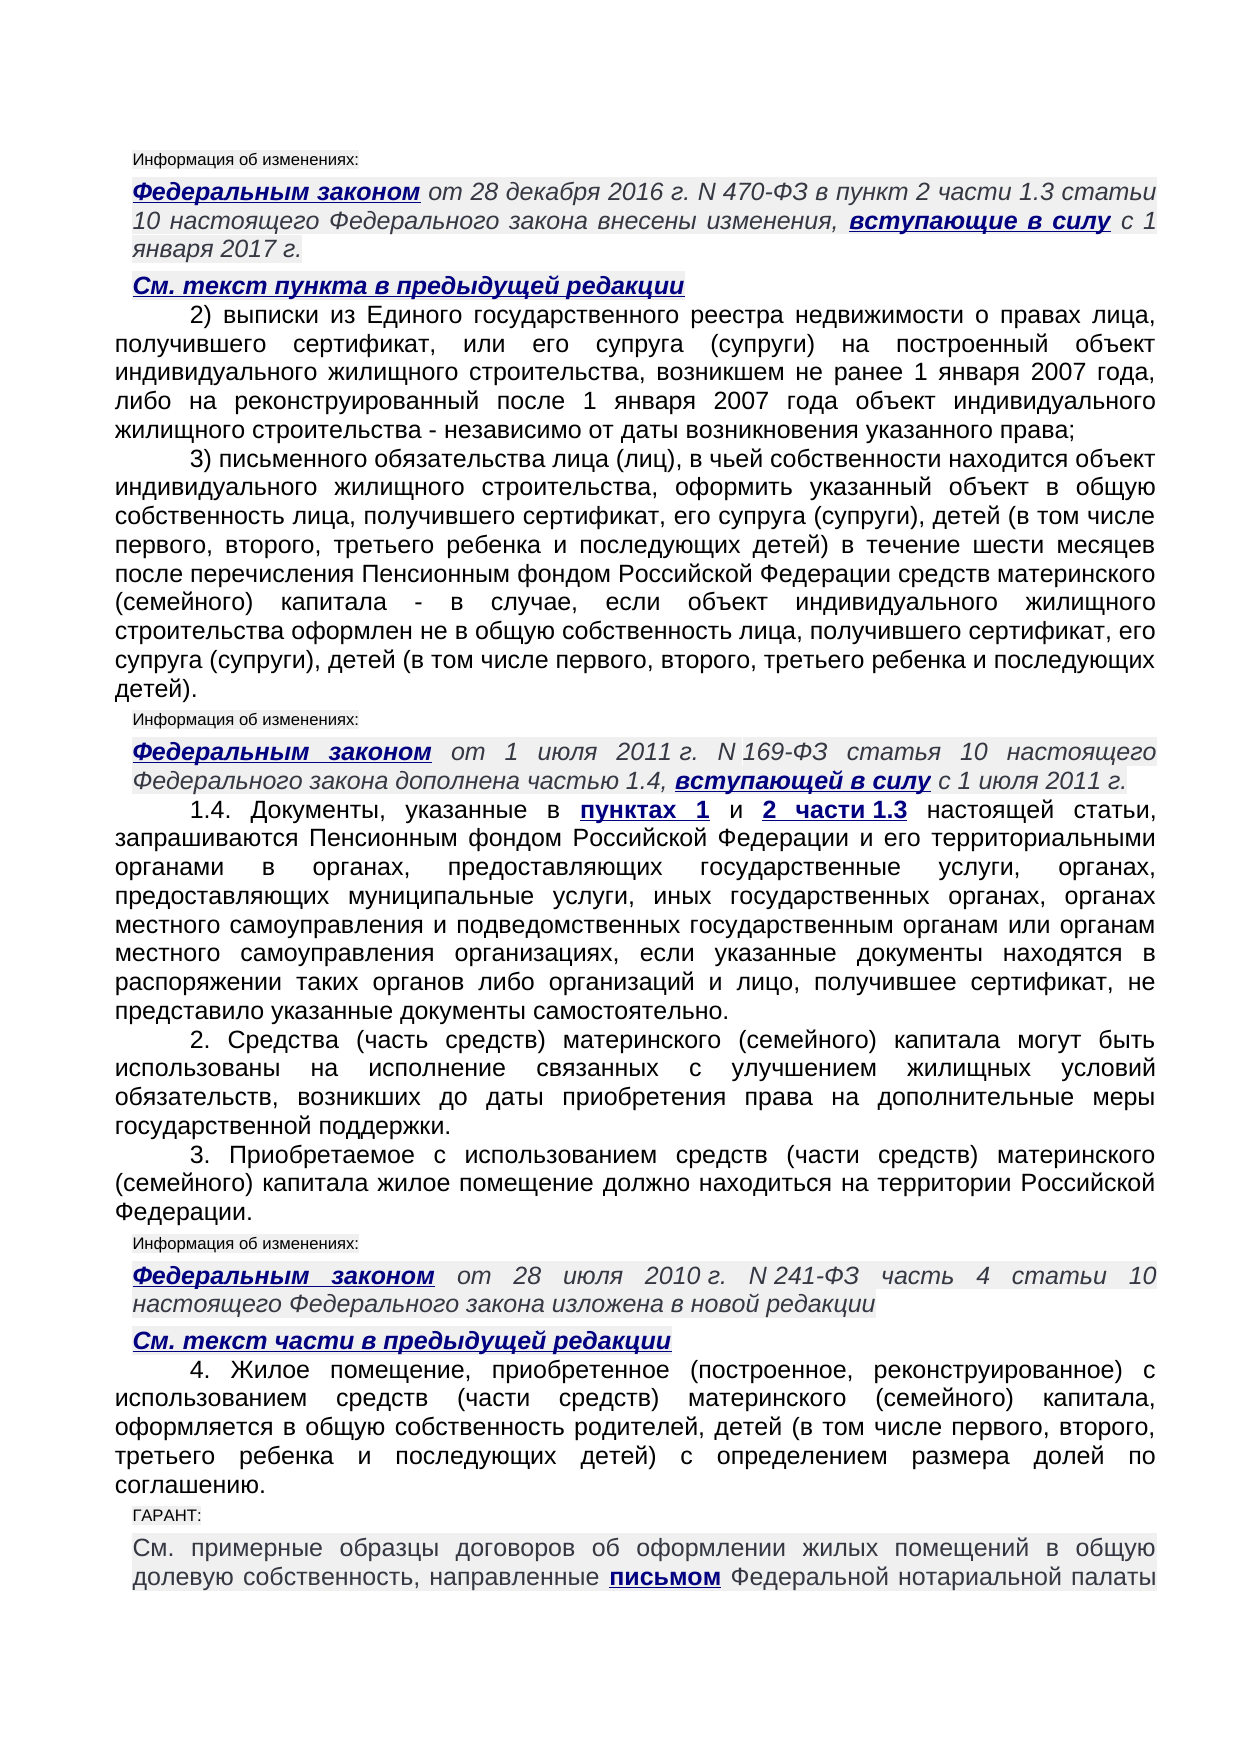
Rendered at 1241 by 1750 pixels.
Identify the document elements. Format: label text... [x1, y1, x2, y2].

text 3. Приобретаемое с использованием средств (части средств) материнского (семейного) капитала жилое помещение должно находиться на территории Российской Федерации. [114, 1139, 1157, 1226]
text Информация об изменениях: [359, 1234, 1157, 1253]
text Федеральным законом от 28 декабря 2016 г. N 470-ФЗ в пункт 2 части 1.3 статьи 10 настоящего Федерального закона внесены изменения, вступающие в силу с 1 января 2017 г. [132, 234, 1157, 263]
text См. текст пункта в предыдущей редакции [685, 271, 1157, 300]
text 2. Средства (часть средств) материнского (семейного) капитала могут быть использованы на исполнение связанных с улучшением жилищных условий обязательств, возникших до даты приобретения права на дополнительные меры государственной поддержки. [114, 1024, 1157, 1139]
text Информация об изменениях: [359, 710, 1157, 729]
text Информация об изменениях: [359, 150, 1157, 169]
text 3) письменного обязательства лица (лиц), в чьей собственности находится объект индивидуального жилищного строительства, оформить указанный объект в общую собственность лица, получившего сертификат, его супруга (супруги), детей (в том числе первого, второго, третьего ребенка и последующих детей) в течение шести месяцев после перечисления Пенсионным фондом Российской Федерации средств материнского (семейного) капитала - в случае, если объект индивидуального жилищного строительства оформлен не в общую собственность лица, получившего сертификат, его супруга (супруги), детей (в том числе первого, второго, третьего ребенка и последующих детей). [114, 443, 1157, 702]
text ГАРАНТ: [201, 1506, 1157, 1525]
text См. текст части в предыдущей редакции [672, 1326, 1157, 1355]
text 2) выписки из Единого государственного реестра недвижимости о правах лица, получившего сертификат, или его супруга (супруги) на построенный объект индивидуального жилищного строительства, возникшем не ранее 1 января 2007 года, либо на реконструированный после 1 января 2007 года объект индивидуального жилищного строительства - независимо от даты возникновения указанного права; [114, 300, 1157, 443]
text 1.4. Документы, указанные в пунктах 1 и 2 части 1.3 настоящей статьи, запрашиваются Пенсионным фондом Российской Федерации и его территориальными органами в органах, предоставляющих государственные услуги, органах, предоставляющих муниципальные услуги, иных государственных органах, органах местного самоуправления и подведомственных государственным органам или органам местного самоуправления организациях, если указанные документы находятся в распоряжении таких органов либо организаций и лицо, получившее сертификат, не представило указанные документы самостоятельно. [114, 794, 1157, 1024]
text 4. Жилое помещение, приобретенное (построенное, реконструированное) с использованием средств (части средств) материнского (семейного) капитала, оформляется в общую собственность родителей, детей (в том числе первого, второго, третьего ребенка и последующих детей) с определением размера долей по соглашению. [114, 1355, 1157, 1498]
text Федеральным законом от 28 июля 2010 г. N 241-ФЗ часть 4 статьи 10 настоящего Федерального закона изложена в новой редакции [876, 1289, 1157, 1318]
